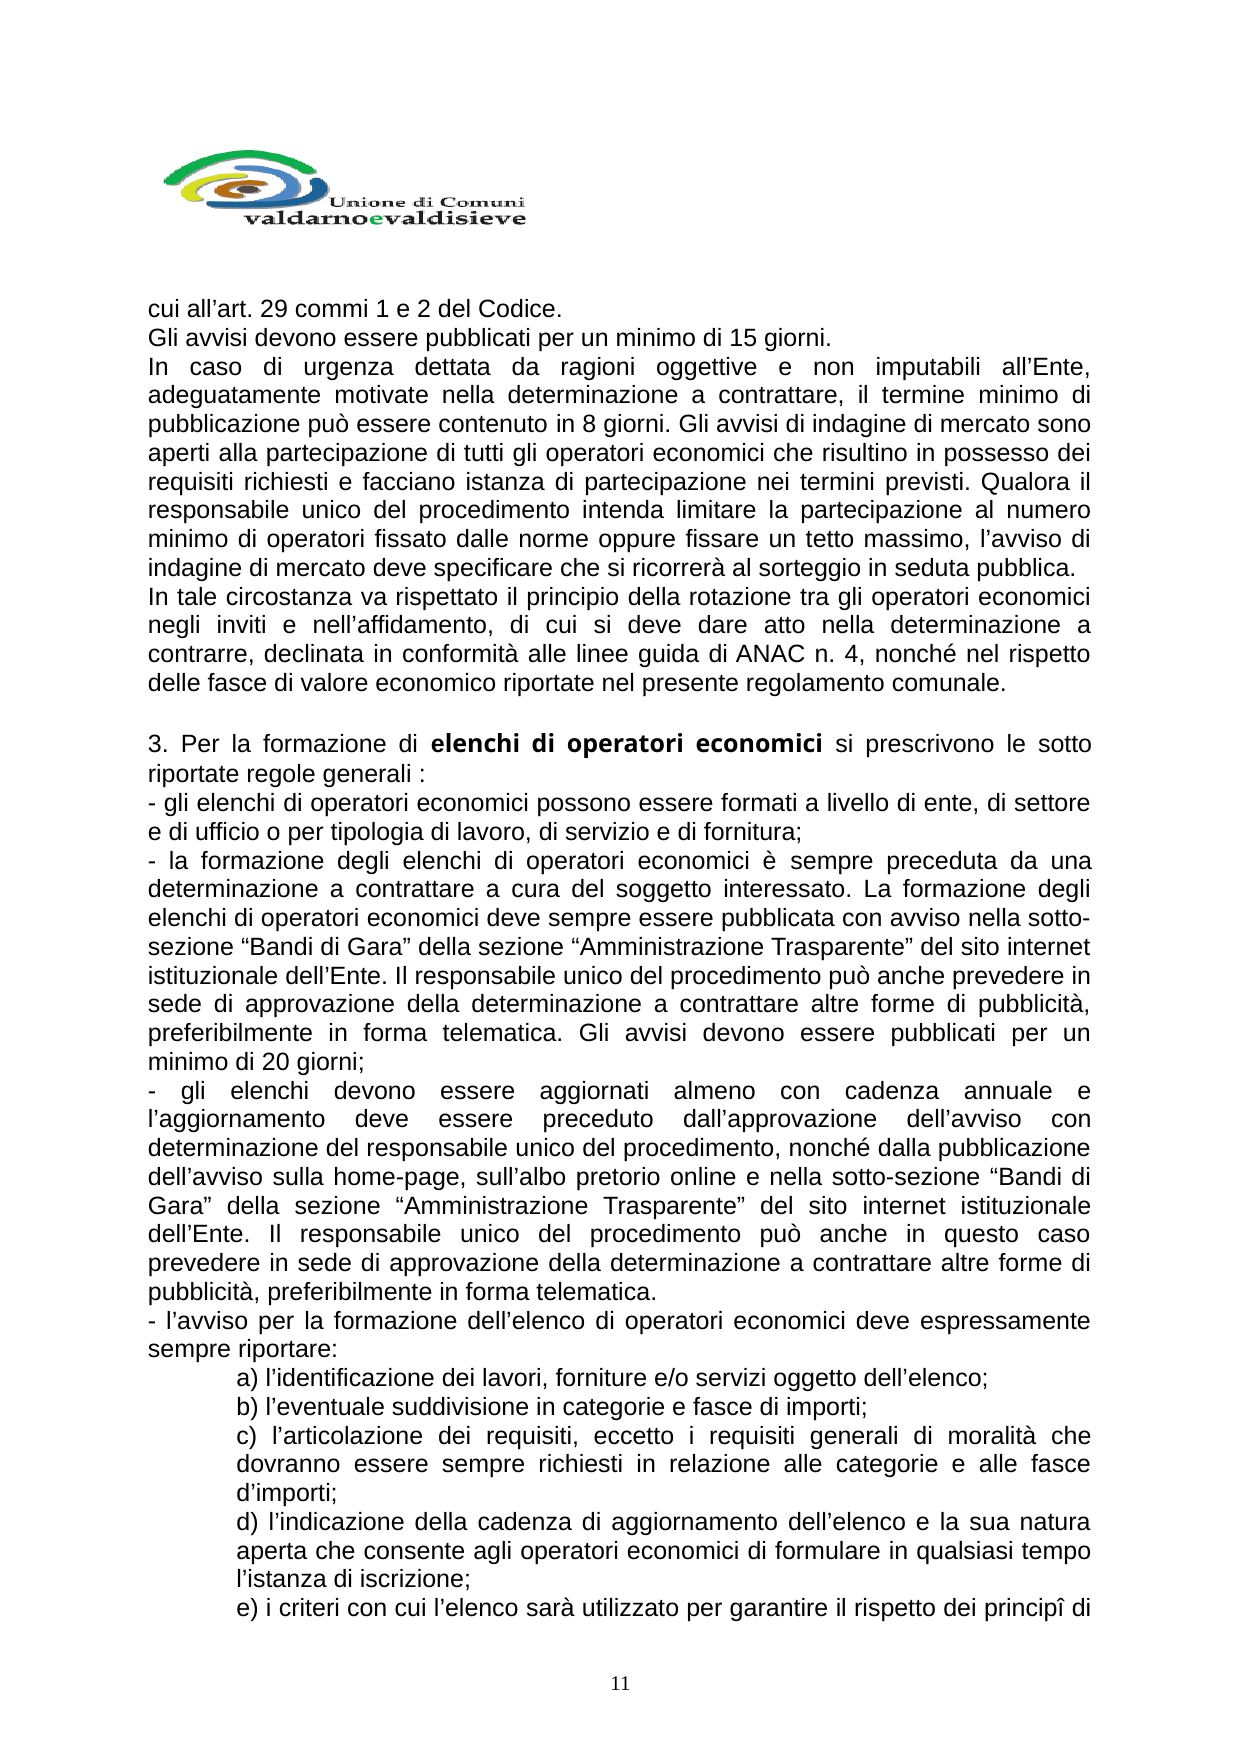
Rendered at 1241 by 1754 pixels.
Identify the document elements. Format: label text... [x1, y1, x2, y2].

text In caso di urgenza dettata da ragioni oggettive e non imputabili all’Ente, adeguatamente motivate nella determinazione a contrattare, il termine minimo di pubblicazione può essere contenuto in 8 giorni. Gli avvisi di indagine di mercato sono aperti alla partecipazione di tutti gli operatori economici che risultino in possesso dei requisiti richiesti e facciano istanza di partecipazione nei termini previsti. Qualora il responsabile unico del procedimento intenda limitare la partecipazione al numero minimo di operatori fissato dalle norme oppure fissare un tetto massimo, l’avviso di indagine di mercato deve specificare che si ricorrerà al sorteggio in seduta pubblica. [148, 352, 1092, 582]
text - gli elenchi devono essere aggiornati almeno con cadenza annuale e l’aggiornamento deve essere preceduto dall’approvazione dell’avviso con determinazione del responsabile unico del procedimento, nonché dalla pubblicazione dell’avviso sulla home-page, sull’albo pretorio online e nella sotto-sezione “Bandi di Gara” della sezione “Amministrazione Trasparente” del sito internet istituzionale dell’Ente. Il responsabile unico del procedimento può anche in questo caso prevedere in sede di approvazione della determinazione a contrattare altre forme di pubblicità, preferibilmente in forma telematica. [148, 1076, 1092, 1306]
text Gli avvisi devono essere pubblicati per un minimo di 15 giorni. [148, 323, 1092, 352]
text - gli elenchi di operatori economici possono essere formati a livello di ente, di settore e di ufficio o per tipologia di lavoro, di servizio e di fornitura; [148, 788, 1092, 846]
text c) l’articolazione dei requisiti, eccetto i requisiti generali di moralità che dovranno essere sempre richiesti in relazione alle categorie e alle fasce d’importi; [236, 1421, 1092, 1507]
text d) l’indicazione della cadenza di aggiornamento dell’elenco e la sua natura aperta che consente agli operatori economici di formulare in qualsiasi tempo l’istanza di iscrizione; [236, 1507, 1092, 1593]
text In tale circostanza va rispettato il principio della rotazione tra gli operatori economici negli inviti e nell’affidamento, di cui si deve dare atto nella determinazione a contrarre, declinata in conformità alle linee guida di ANAC n. 4, nonché nel rispetto delle fasce di valore economico riportate nel presente regolamento comunale. [148, 582, 1092, 697]
text 3. Per la formazione di elenchi di operatori economici si prescrivono le sotto riportate regole generali : [148, 725, 1092, 788]
text b) l’eventuale suddivisione in categorie e fasce di importi; [236, 1392, 1092, 1421]
text a) l’identificazione dei lavori, forniture e/o servizi oggetto dell’elenco; [236, 1363, 1092, 1392]
text e) i criteri con cui l’elenco sarà utilizzato per garantire il rispetto dei principî di [236, 1593, 1092, 1622]
text - la formazione degli elenchi di operatori economici è sempre preceduta da una determinazione a contrattare a cura del soggetto interessato. La formazione degli elenchi di operatori economici deve sempre essere pubblicata con avviso nella sotto-sezione “Bandi di Gara” della sezione “Amministrazione Trasparente” del sito internet istituzionale dell’Ente. Il responsabile unico del procedimento può anche prevedere in sede di approvazione della determinazione a contrattare altre forme di pubblicità, preferibilmente in forma telematica. Gli avvisi devono essere pubblicati per un minimo di 20 giorni; [148, 846, 1092, 1076]
text - l’avviso per la formazione dell’elenco di operatori economici deve espressamente sempre riportare: [148, 1306, 1092, 1363]
text cui all’art. 29 commi 1 e 2 del Codice. [148, 294, 1092, 323]
